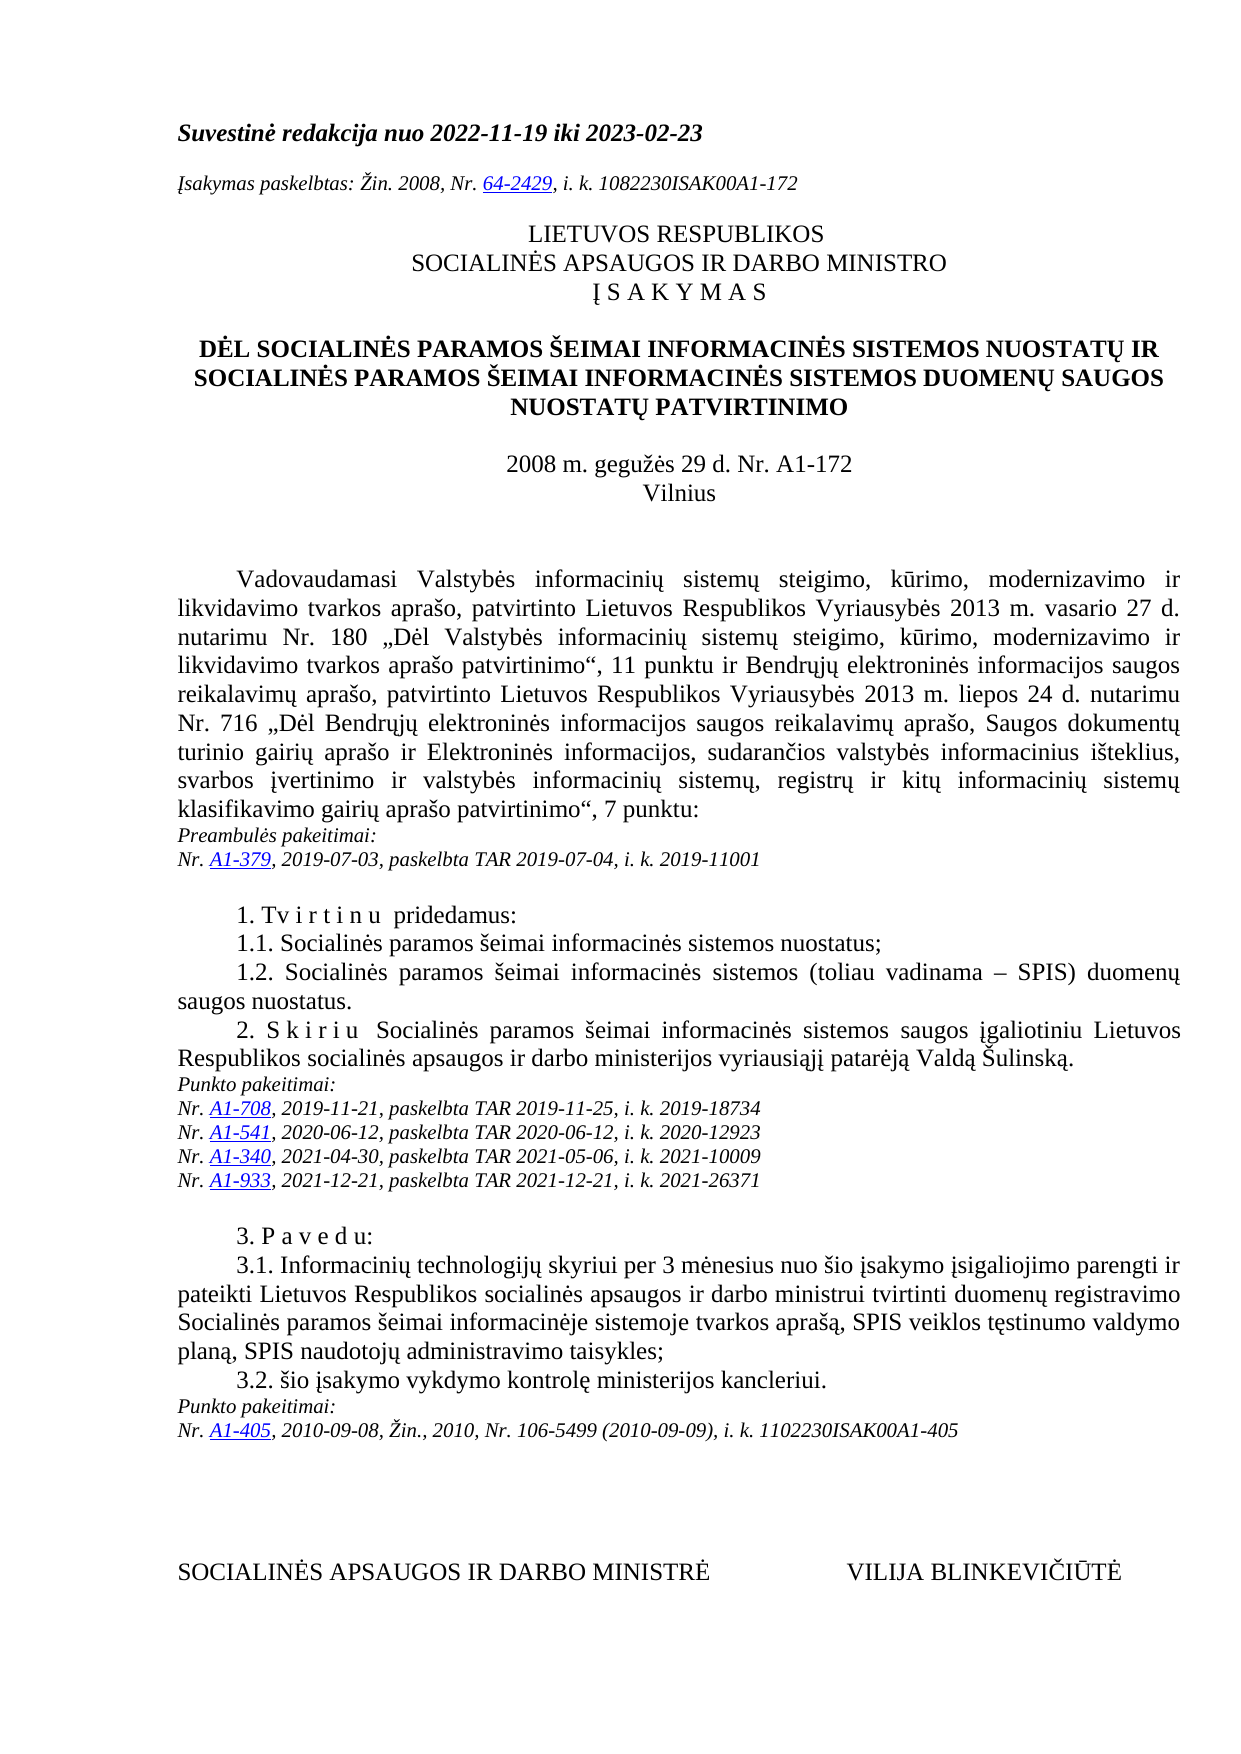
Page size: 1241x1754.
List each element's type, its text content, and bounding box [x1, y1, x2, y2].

text SOCIALINĖS APSAUGOS IR DARBO MINISTRĖ VILIJA BLINKEVIČIŪTĖ [177, 1557, 1181, 1586]
text Įsakymas paskelbtas: Žin. 2008, Nr. 64-2429, i. k. 1082230ISAK00A1-172 [177, 171, 1181, 195]
text Nr. A1-340, 2021-04-30, paskelbta TAR 2021-05-06, i. k. 2021-10009 [177, 1144, 1181, 1168]
text LIETUVOS RESPUBLIKOS SOCIALINĖS APSAUGOS IR DARBO MINISTRO [177, 219, 1181, 277]
text Nr. A1-541, 2020-06-12, paskelbta TAR 2020-06-12, i. k. 2020-12923 [177, 1120, 1181, 1144]
text 2008 m. gegužės 29 d. Nr. A1-172 [177, 449, 1181, 478]
text 1. Tvirtinu pridedamus: [177, 900, 1181, 928]
text 1.1. Socialinės paramos šeimai informacinės sistemos nuostatus; [177, 928, 1181, 957]
text Punkto pakeitimai: [177, 1394, 1181, 1418]
text DĖL SOCIALINĖS PARAMOS ŠEIMAI INFORMACINĖS SISTEMOS NUOSTATŲ IR SOCIALINĖS PARAMOS ŠEIMAI INFORMACINĖS SISTEMOS DUOMENŲ SAUGOS NUOSTATŲ PATVIRTINIMO [177, 334, 1181, 420]
text Preambulės pakeitimai: [177, 823, 1181, 847]
text Suvestinė redakcija nuo 2022-11-19 iki 2023-02-23 [177, 118, 1181, 147]
text Nr. A1-405, 2010-09-08, Žin., 2010, Nr. 106-5499 (2010-09-09), i. k. 1102230ISAK00A1-405 [177, 1418, 1181, 1442]
text 3. Pavedu: [177, 1221, 1181, 1250]
text Nr. A1-933, 2021-12-21, paskelbta TAR 2021-12-21, i. k. 2021-26371 [177, 1168, 1181, 1192]
text 3.2. šio įsakymo vykdymo kontrolę ministerijos kancleriui. [177, 1365, 1181, 1394]
text 2. Skiriu Socialinės paramos šeimai informacinės sistemos saugos įgaliotiniu Lietuvos Respublikos socialinės apsaugos ir darbo ministerijos vyriausiąjį patarėją Valdą Šulinską. [177, 1015, 1181, 1072]
text 3.1. Informacinių technologijų skyriui per 3 mėnesius nuo šio įsakymo įsigaliojimo parengti ir pateikti Lietuvos Respublikos socialinės apsaugos ir darbo ministrui tvirtinti duomenų registravimo Socialinės paramos šeimai informacinėje sistemoje tvarkos aprašą, SPIS veiklos tęstinumo valdymo planą, SPIS naudotojų administravimo taisykles; [177, 1250, 1181, 1365]
text Vilnius [177, 478, 1181, 507]
text Nr. A1-379, 2019-07-03, paskelbta TAR 2019-07-04, i. k. 2019-11001 [177, 847, 1181, 871]
text Vadovaudamasi Valstybės informacinių sistemų steigimo, kūrimo, modernizavimo ir likvidavimo tvarkos aprašo, patvirtinto Lietuvos Respublikos Vyriausybės 2013 m. vasario 27 d. nutarimu Nr. 180 „Dėl Valstybės informacinių sistemų steigimo, kūrimo, modernizavimo ir likvidavimo tvarkos aprašo patvirtinimo“, 11 punktu ir Bendrųjų elektroninės informacijos saugos reikalavimų aprašo, patvirtinto Lietuvos Respublikos Vyriausybės 2013 m. liepos 24 d. nutarimu Nr. 716 „Dėl Bendrųjų elektroninės informacijos saugos reikalavimų aprašo, Saugos dokumentų turinio gairių aprašo ir Elektroninės informacijos, sudarančios valstybės informacinius išteklius, svarbos įvertinimo ir valstybės informacinių sistemų, registrų ir kitų informacinių sistemų klasifikavimo gairių aprašo patvirtinimo“, 7 punktu: [177, 564, 1181, 823]
text Nr. A1-708, 2019-11-21, paskelbta TAR 2019-11-25, i. k. 2019-18734 [177, 1096, 1181, 1120]
text ĮSAKYMAS [177, 277, 1181, 305]
text Punkto pakeitimai: [177, 1072, 1181, 1096]
text 1.2. Socialinės paramos šeimai informacinės sistemos (toliau vadinama – SPIS) duomenų saugos nuostatus. [177, 957, 1181, 1015]
